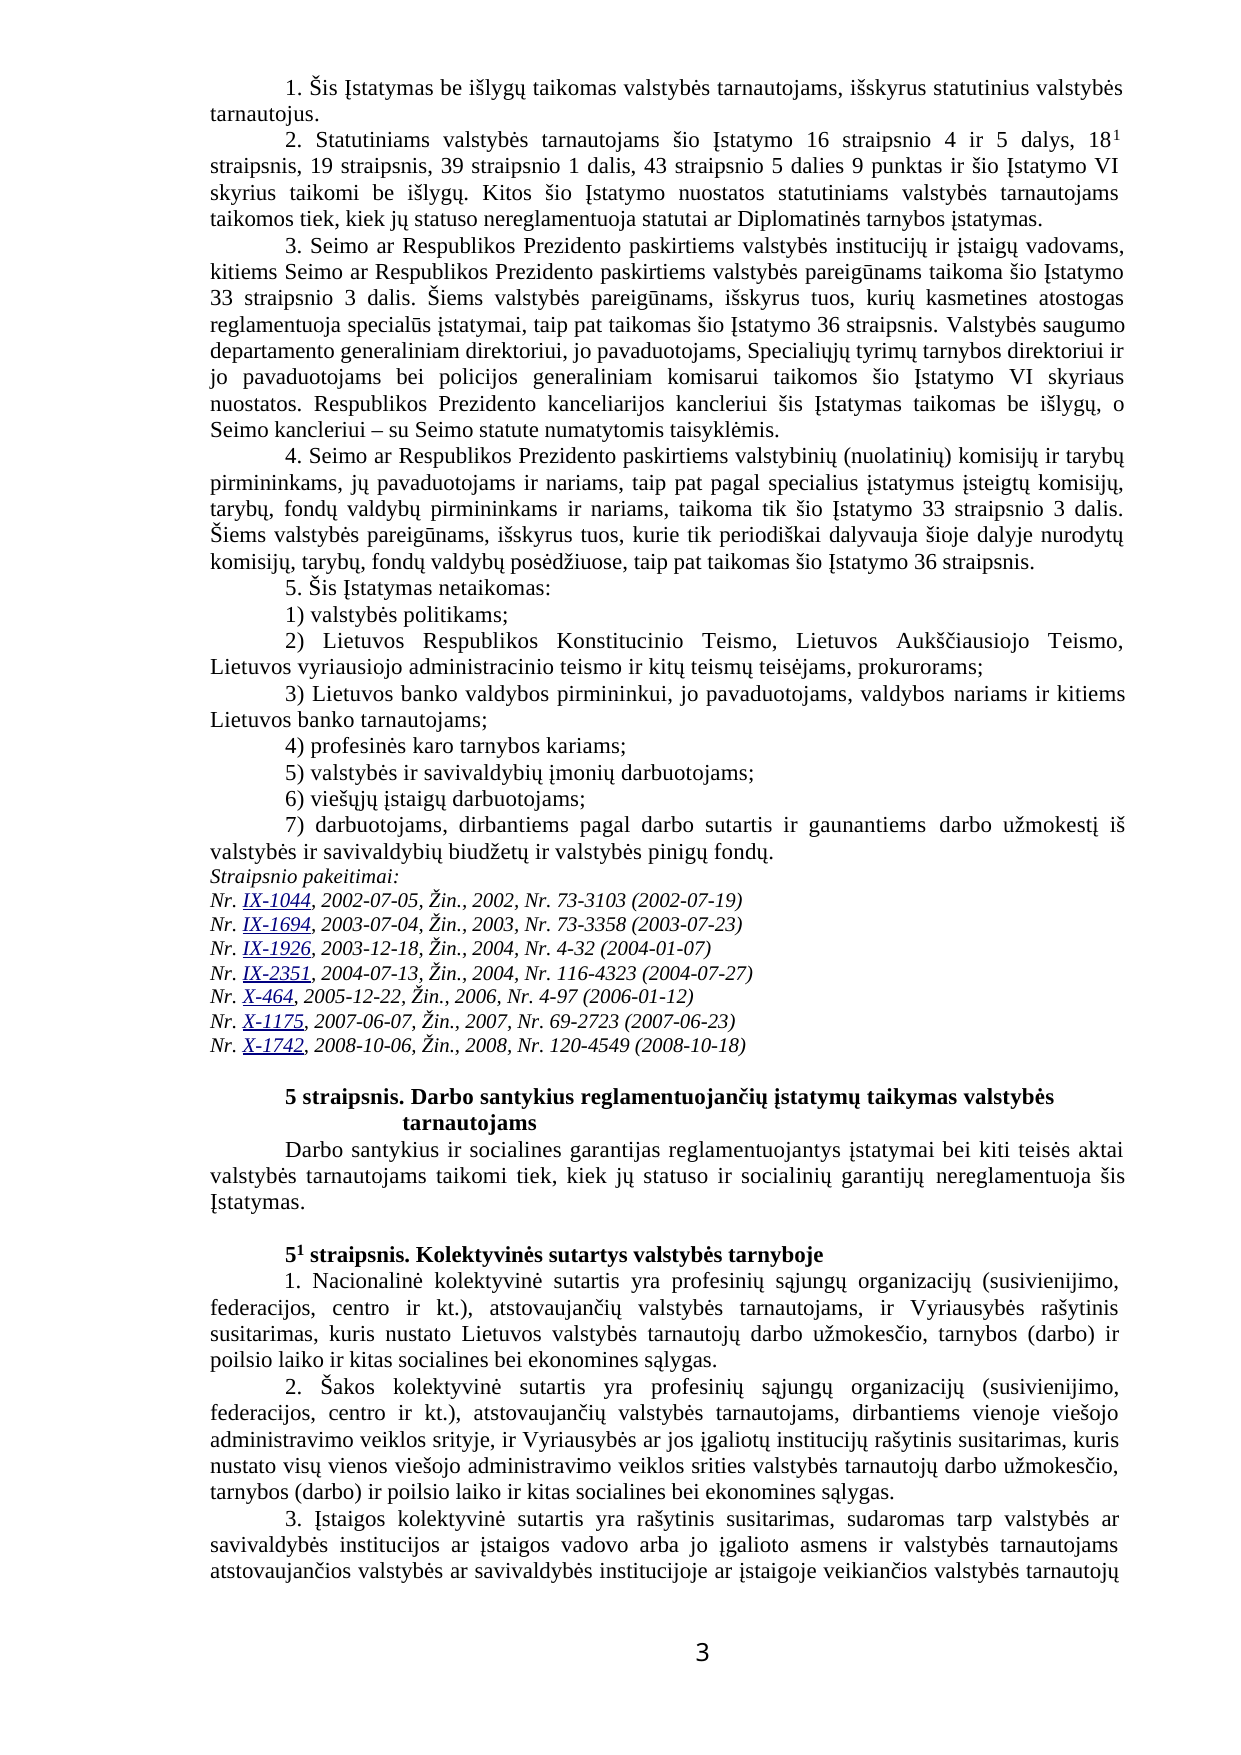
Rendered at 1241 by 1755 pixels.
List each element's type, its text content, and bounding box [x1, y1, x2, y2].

text 5) valstybės ir savivaldybių įmonių darbuotojams; [210, 759, 1126, 785]
text 4) profesinės karo tarnybos kariams; [210, 732, 1126, 759]
text Nr. X-464, 2005-12-22, Žin., 2006, Nr. 4-97 (2006-01-12) [210, 984, 1120, 1008]
text 1) valstybės politikams; [210, 601, 1126, 627]
text 3. Seimo ar Respublikos Prezidento paskirtiems valstybės institucijų ir įstaigų vadovams, kitiems Seimo ar Respublikos Prezidento paskirtiems valstybės pareigūnams taikoma šio Įstatymo 33 straipsnio 3 dalis. Šiems valstybės pareigūnams, išskyrus tuos, kurių kasmetines atostogas reglamentuoja specialūs įstatymai, taip pat taikomas šio Įstatymo 36 straipsnis. Valstybės saugumo departamento generaliniam direktoriui, jo pavaduotojams, Specialiųjų tyrimų tarnybos direktoriui ir jo pavaduotojams bei policijos generaliniam komisarui taikomos šio Įstatymo VI skyriaus nuostatos. Respublikos Prezidento kanceliarijos kancleriui šis Įstatymas taikomas be išlygų, o Seimo kancleriui – su Seimo statute numatytomis taisyklėmis. [210, 232, 1126, 442]
text 7) darbuotojams, dirbantiems pagal darbo sutartis ir gaunantiems darbo užmokestį iš valstybės ir savivaldybių biudžetų ir valstybės pinigų fondų. [210, 811, 1126, 864]
text 1. Nacionalinė kolektyvinė sutartis yra profesinių sąjungų organizacijų (susivienijimo, federacijos, centro ir kt.), atstovaujančių valstybės tarnautojams, ir Vyriausybės rašytinis susitarimas, kuris nustato Lietuvos valstybės tarnautojų darbo užmokesčio, tarnybos (darbo) ir poilsio laiko ir kitas socialines bei ekonomines sąlygas. [210, 1267, 1120, 1373]
text Nr. X-1742, 2008-10-06, Žin., 2008, Nr. 120-4549 (2008-10-18) [210, 1033, 1120, 1057]
text 2. Šakos kolektyvinė sutartis yra profesinių sąjungų organizacijų (susivienijimo, federacijos, centro ir kt.), atstovaujančių valstybės tarnautojams, dirbantiems vienoje viešojo administravimo veiklos srityje, ir Vyriausybės ar jos įgaliotų institucijų rašytinis susitarimas, kuris nustato visų vienos viešojo administravimo veiklos srities valstybės tarnautojų darbo užmokesčio, tarnybos (darbo) ir poilsio laiko ir kitas socialines bei ekonomines sąlygas. [210, 1373, 1120, 1505]
text Nr. X-1175, 2007-06-07, Žin., 2007, Nr. 69-2723 (2007-06-23) [210, 1008, 1120, 1033]
text Darbo santykius ir socialines garantijas reglamentuojantys įstatymai bei kiti teisės aktai valstybės tarnautojams taikomi tiek, kiek jų statuso ir socialinių garantijų nereglamentuoja šis Įstatymas. [210, 1136, 1126, 1215]
text 6) viešųjų įstaigų darbuotojams; [210, 785, 1126, 811]
text Nr. IX-1694, 2003-07-04, Žin., 2003, Nr. 73-3358 (2003-07-23) [210, 912, 1120, 936]
text Straipsnio pakeitimai: [210, 864, 1126, 888]
text 4. Seimo ar Respublikos Prezidento paskirtiems valstybinių (nuolatinių) komisijų ir tarybų pirmininkams, jų pavaduotojams ir nariams, taip pat pagal specialius įstatymus įsteigtų komisijų, tarybų, fondų valdybų pirmininkams ir nariams, taikoma tik šio Įstatymo 33 straipsnio 3 dalis. Šiems valstybės pareigūnams, išskyrus tuos, kurie tik periodiškai dalyvauja šioje dalyje nurodytų komisijų, tarybų, fondų valdybų posėdžiuose, taip pat taikomas šio Įstatymo 36 straipsnis. [210, 442, 1126, 574]
text Nr. IX-2351, 2004-07-13, Žin., 2004, Nr. 116-4323 (2004-07-27) [210, 960, 1120, 984]
text 3) Lietuvos banko valdybos pirmininkui, jo pavaduotojams, valdybos nariams ir kitiems Lietuvos banko tarnautojams; [210, 680, 1126, 732]
text tarnautojams [402, 1109, 1126, 1136]
text 3. Įstaigos kolektyvinė sutartis yra rašytinis susitarimas, sudaromas tarp valstybės ar savivaldybės institucijos ar įstaigos vadovo arba jo įgalioto asmens ir valstybės tarnautojams atstovaujančios valstybės ar savivaldybės institucijoje ar įstaigoje veikiančios valstybės tarnautojų [210, 1505, 1120, 1584]
text 2. Statutiniams valstybės tarnautojams šio Įstatymo 16 straipsnio 4 ir 5 dalys, 181 straipsnis, 19 straipsnis, 39 straipsnio 1 dalis, 43 straipsnio 5 dalies 9 punktas ir šio Įstatymo VI skyrius taikomi be išlygų. Kitos šio Įstatymo nuostatos statutiniams valstybės tarnautojams taikomos tiek, kiek jų statuso nereglamentuoja statutai ar Diplomatinės tarnybos įstatymas. [210, 126, 1120, 232]
text Nr. IX-1926, 2003-12-18, Žin., 2004, Nr. 4-32 (2004-01-07) [210, 936, 1120, 960]
text 2) Lietuvos Respublikos Konstitucinio Teismo, Lietuvos Aukščiausiojo Teismo, Lietuvos vyriausiojo administracinio teismo ir kitų teismų teisėjams, prokurorams; [210, 627, 1126, 680]
text 5. Šis Įstatymas netaikomas: [210, 574, 1126, 601]
text Nr. IX-1044, 2002-07-05, Žin., 2002, Nr. 73-3103 (2002-07-19) [210, 888, 1126, 912]
text 51 straipsnis. Kolektyvinės sutartys valstybės tarnyboje [210, 1241, 1120, 1267]
text 5 straipsnis. Darbo santykius reglamentuojančių įstatymų taikymas valstybės [285, 1083, 1126, 1109]
text 1. Šis Įstatymas be išlygų taikomas valstybės tarnautojams, išskyrus statutinius valstybės tarnautojus. [210, 73, 1126, 126]
